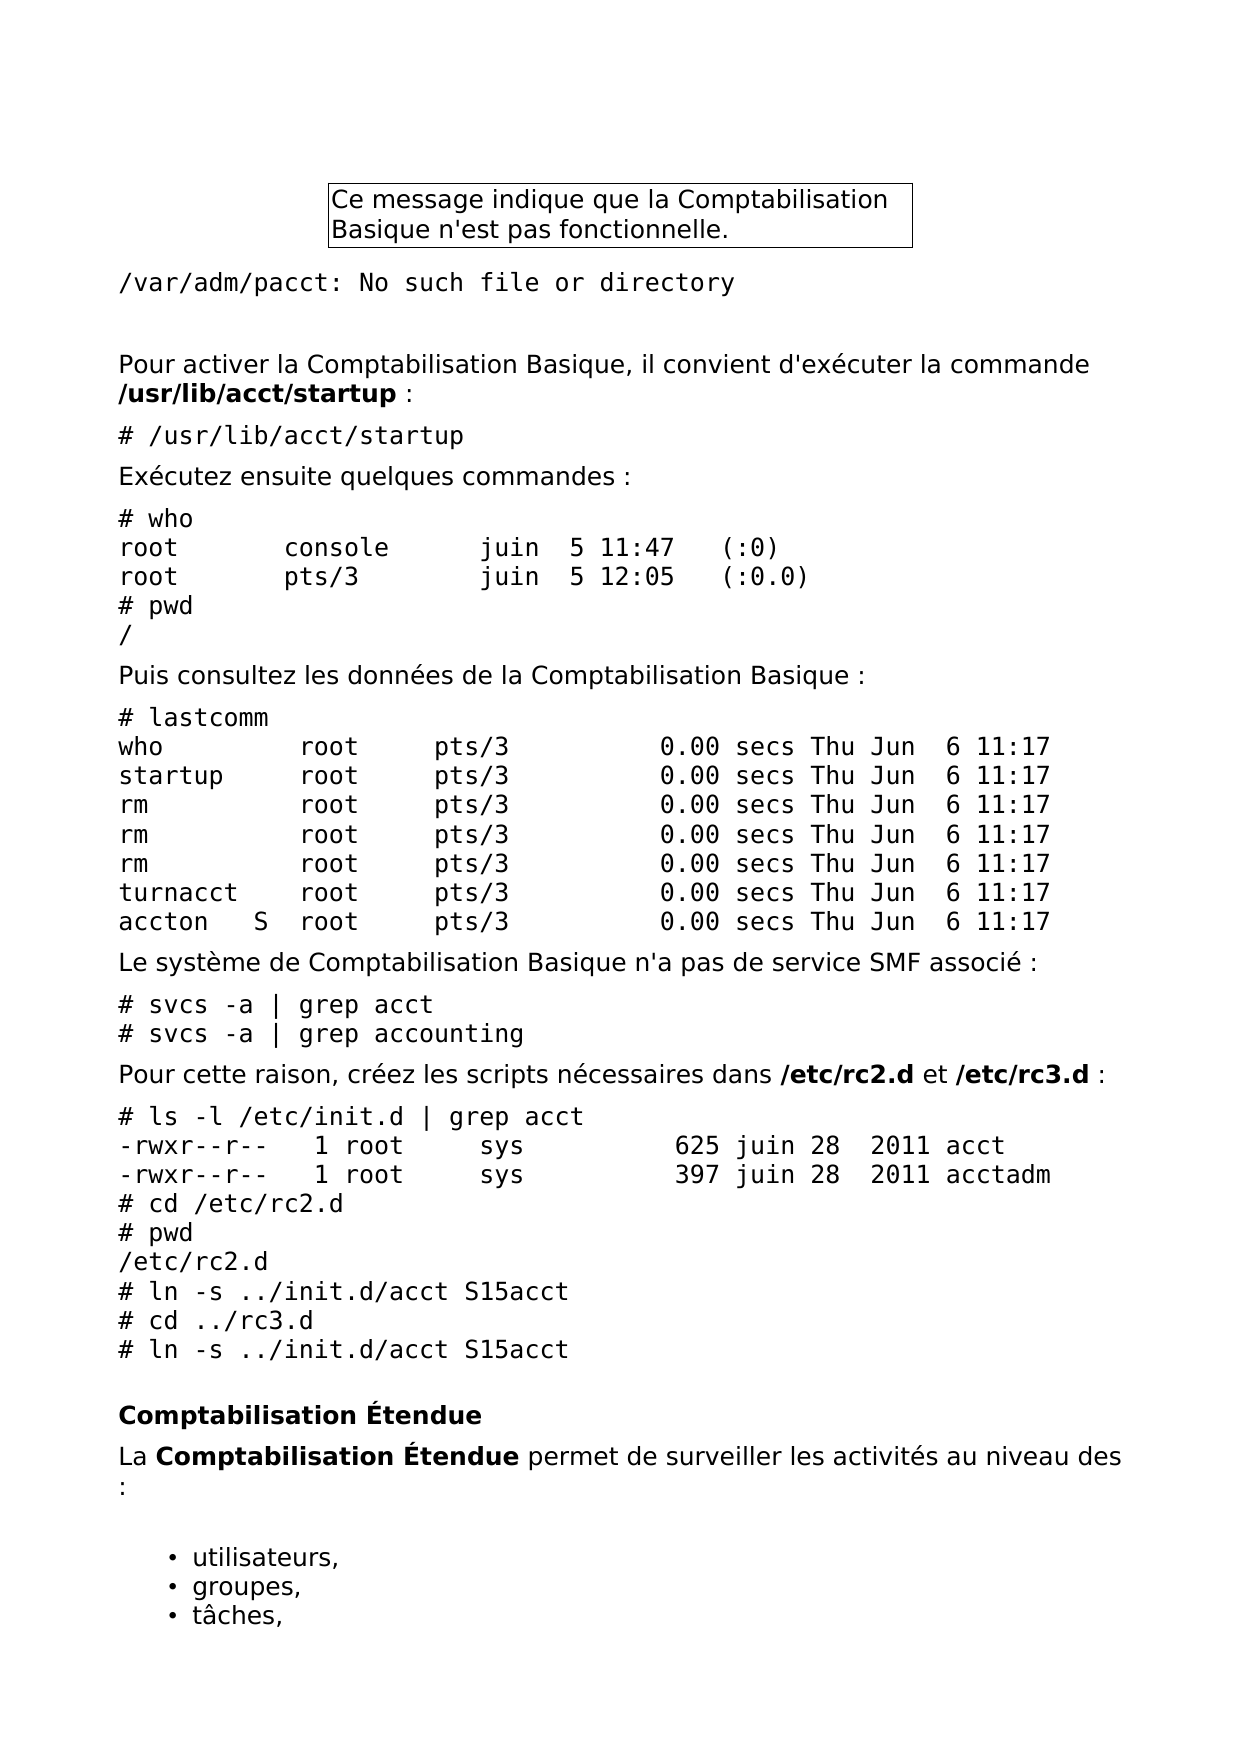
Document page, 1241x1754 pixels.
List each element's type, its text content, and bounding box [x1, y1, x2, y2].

list tâches, [177, 1601, 1122, 1630]
text Pour activer la Comptabilisation Basique, il convient d'exécuter la commande /usr/lib/acct/startup : [118, 350, 1122, 409]
subtitle Comptabilisation Étendue [118, 1401, 1122, 1430]
text # who root console juin 5 11:47 (:0) root pts/3 juin 5 12:05 (:0.0) # pwd / [118, 504, 1122, 650]
text /var/adm/pacct: No such file or directory [118, 118, 1122, 297]
table_header Ce message indique que la Comptabilisation Basique n'est pas fonctionnelle. [329, 184, 912, 247]
text # /usr/lib/acct/startup [118, 421, 1122, 450]
text # svcs -a | grep acct # svcs -a | grep accounting [118, 990, 1122, 1048]
list utilisateurs, [177, 1543, 1122, 1572]
text La Comptabilisation Étendue permet de surveiller les activités au niveau des : [118, 1443, 1122, 1501]
list groupes, [177, 1572, 1122, 1601]
text Le système de Comptabilisation Basique n'a pas de service SMF associé : [118, 948, 1122, 977]
text # lastcomm who root pts/3 0.00 secs Thu Jun 6 11:17 startup root pts/3 0.00 secs Thu Jun 6 11:17 rm root pts/3 0.00 secs Thu Jun 6 11:17 rm root pts/3 0.00 secs Thu Jun 6 11:17 rm root pts/3 0.00 secs Thu Jun 6 11:17 turnacct root pts/3 0.00 secs Thu Jun 6 11:17 accton S root pts/3 0.00 secs Thu Jun 6 11:17 [118, 703, 1122, 936]
text # ls -l /etc/init.d | grep acct -rwxr--r-- 1 root sys 625 juin 28 2011 acct -rwxr--r-- 1 root sys 397 juin 28 2011 acctadm # cd /etc/rc2.d # pwd /etc/rc2.d # ln -s ../init.d/acct S15acct # cd ../rc3.d # ln -s ../init.d/acct S15acct [118, 1102, 1122, 1364]
text Pour cette raison, créez les scripts nécessaires dans /etc/rc2.d et /etc/rc3.d : [118, 1060, 1122, 1089]
text Puis consultez les données de la Comptabilisation Basique : [118, 661, 1122, 691]
text Exécutez ensuite quelques commandes : [118, 462, 1122, 491]
